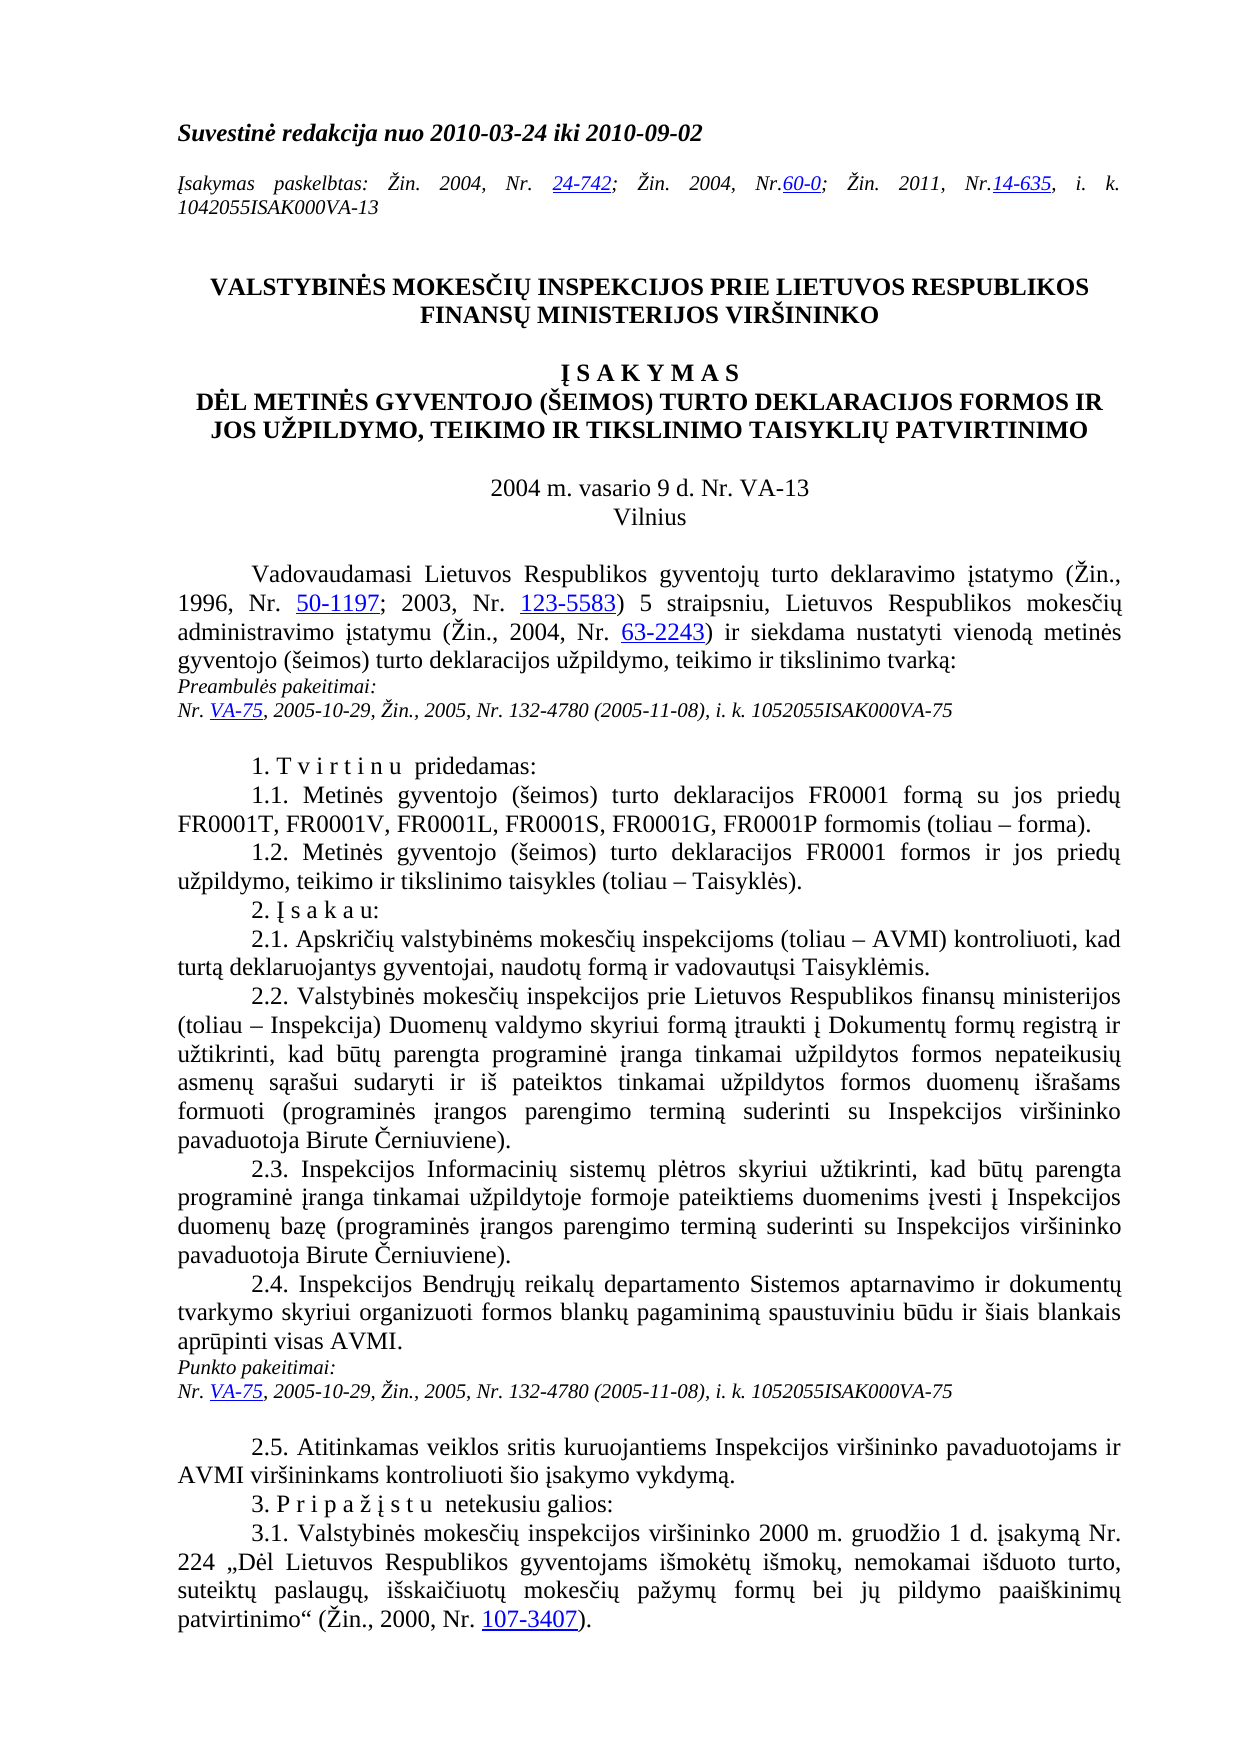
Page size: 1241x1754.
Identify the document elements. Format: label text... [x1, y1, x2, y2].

text Preambulės pakeitimai: [177, 674, 1122, 698]
text 3. Pripažįstu netekusiu galios: [177, 1489, 1122, 1518]
text Vilnius [177, 502, 1122, 531]
text 2. Įsakau: [177, 895, 1122, 924]
text Į S A K Y M A S [177, 358, 1122, 387]
text Nr. VA-75, 2005-10-29, Žin., 2005, Nr. 132-4780 (2005-11-08), i. k. 1052055ISAK000VA-75 [177, 1379, 1122, 1403]
text 2.3. Inspekcijos Informacinių sistemų plėtros skyriui užtikrinti, kad būtų parengta programinė įranga tinkamai užpildytoje formoje pateiktiems duomenims įvesti į Inspekcijos duomenų bazę (programinės įrangos parengimo terminą suderinti su Inspekcijos viršininko pavaduotoja Birute Černiuviene). [177, 1154, 1122, 1269]
text 2.4. Inspekcijos Bendrųjų reikalų departamento Sistemos aptarnavimo ir dokumentų tvarkymo skyriui organizuoti formos blankų pagaminimą spaustuviniu būdu ir šiais blankais aprūpinti visas AVMI. [177, 1269, 1122, 1355]
text Suvestinė redakcija nuo 2010-03-24 iki 2010-09-02 [177, 118, 1122, 147]
text 2.5. Atitinkamas veiklos sritis kuruojantiems Inspekcijos viršininko pavaduotojams ir AVMI viršininkams kontroliuoti šio įsakymo vykdymą. [177, 1432, 1122, 1489]
text 1.2. Metinės gyventojo (šeimos) turto deklaracijos FR0001 formos ir jos priedų užpildymo, teikimo ir tikslinimo taisykles (toliau – Taisyklės). [177, 837, 1122, 895]
text Vadovaudamasi Lietuvos Respublikos gyventojų turto deklaravimo įstatymo (Žin., 1996, Nr. 50-1197; 2003, Nr. 123-5583) 5 straipsniu, Lietuvos Respublikos mokesčių administravimo įstatymu (Žin., 2004, Nr. 63-2243) ir siekdama nustatyti vienodą metinės gyventojo (šeimos) turto deklaracijos užpildymo, teikimo ir tikslinimo tvarką: [177, 559, 1122, 674]
text Punkto pakeitimai: [177, 1355, 1122, 1379]
text 2.1. Apskričių valstybinėms mokesčių inspekcijoms (toliau – AVMI) kontroliuoti, kad turtą deklaruojantys gyventojai, naudotų formą ir vadovautųsi Taisyklėmis. [177, 924, 1122, 981]
text VALSTYBINĖS MOKESČIŲ INSPEKCIJOS PRIE LIETUVOS RESPUBLIKOS FINANSŲ MINISTERIJOS VIRŠININKO [177, 272, 1122, 329]
text 2.2. Valstybinės mokesčių inspekcijos prie Lietuvos Respublikos finansų ministerijos (toliau – Inspekcija) Duomenų valdymo skyriui formą įtraukti į Dokumentų formų registrą ir užtikrinti, kad būtų parengta programinė įranga tinkamai užpildytos formos nepateikusių asmenų sąrašui sudaryti ir iš pateiktos tinkamai užpildytos formos duomenų išrašams formuoti (programinės įrangos parengimo terminą suderinti su Inspekcijos viršininko pavaduotoja Birute Černiuviene). [177, 981, 1122, 1154]
text 1. Tvirtinu pridedamas: [177, 751, 1122, 780]
text 1.1. Metinės gyventojo (šeimos) turto deklaracijos FR0001 formą su jos priedų FR0001T, FR0001V, FR0001L, FR0001S, FR0001G, FR0001P formomis (toliau – forma). [177, 780, 1122, 837]
text DĖL METINĖS GYVENTOJO (ŠEIMOS) TURTO DEKLARACIJOS FORMOS IR JOS UŽPILDYMO, TEIKIMO IR TIKSLINIMO TAISYKLIŲ PATVIRTINIMO [177, 387, 1122, 444]
text 3.1. Valstybinės mokesčių inspekcijos viršininko 2000 m. gruodžio 1 d. įsakymą Nr. 224 „Dėl Lietuvos Respublikos gyventojams išmokėtų išmokų, nemokamai išduoto turto, suteiktų paslaugų, išskaičiuotų mokesčių pažymų formų bei jų pildymo paaiškinimų patvirtinimo“ (Žin., 2000, Nr. 107-3407). [177, 1518, 1122, 1633]
text Nr. VA-75, 2005-10-29, Žin., 2005, Nr. 132-4780 (2005-11-08), i. k. 1052055ISAK000VA-75 [177, 698, 1122, 722]
text 2004 m. vasario 9 d. Nr. VA-13 [177, 473, 1122, 502]
text Įsakymas paskelbtas: Žin. 2004, Nr. 24-742; Žin. 2004, Nr.60-0; Žin. 2011, Nr.14-635, i. k. 1042055ISAK000VA-13 [177, 171, 1122, 219]
